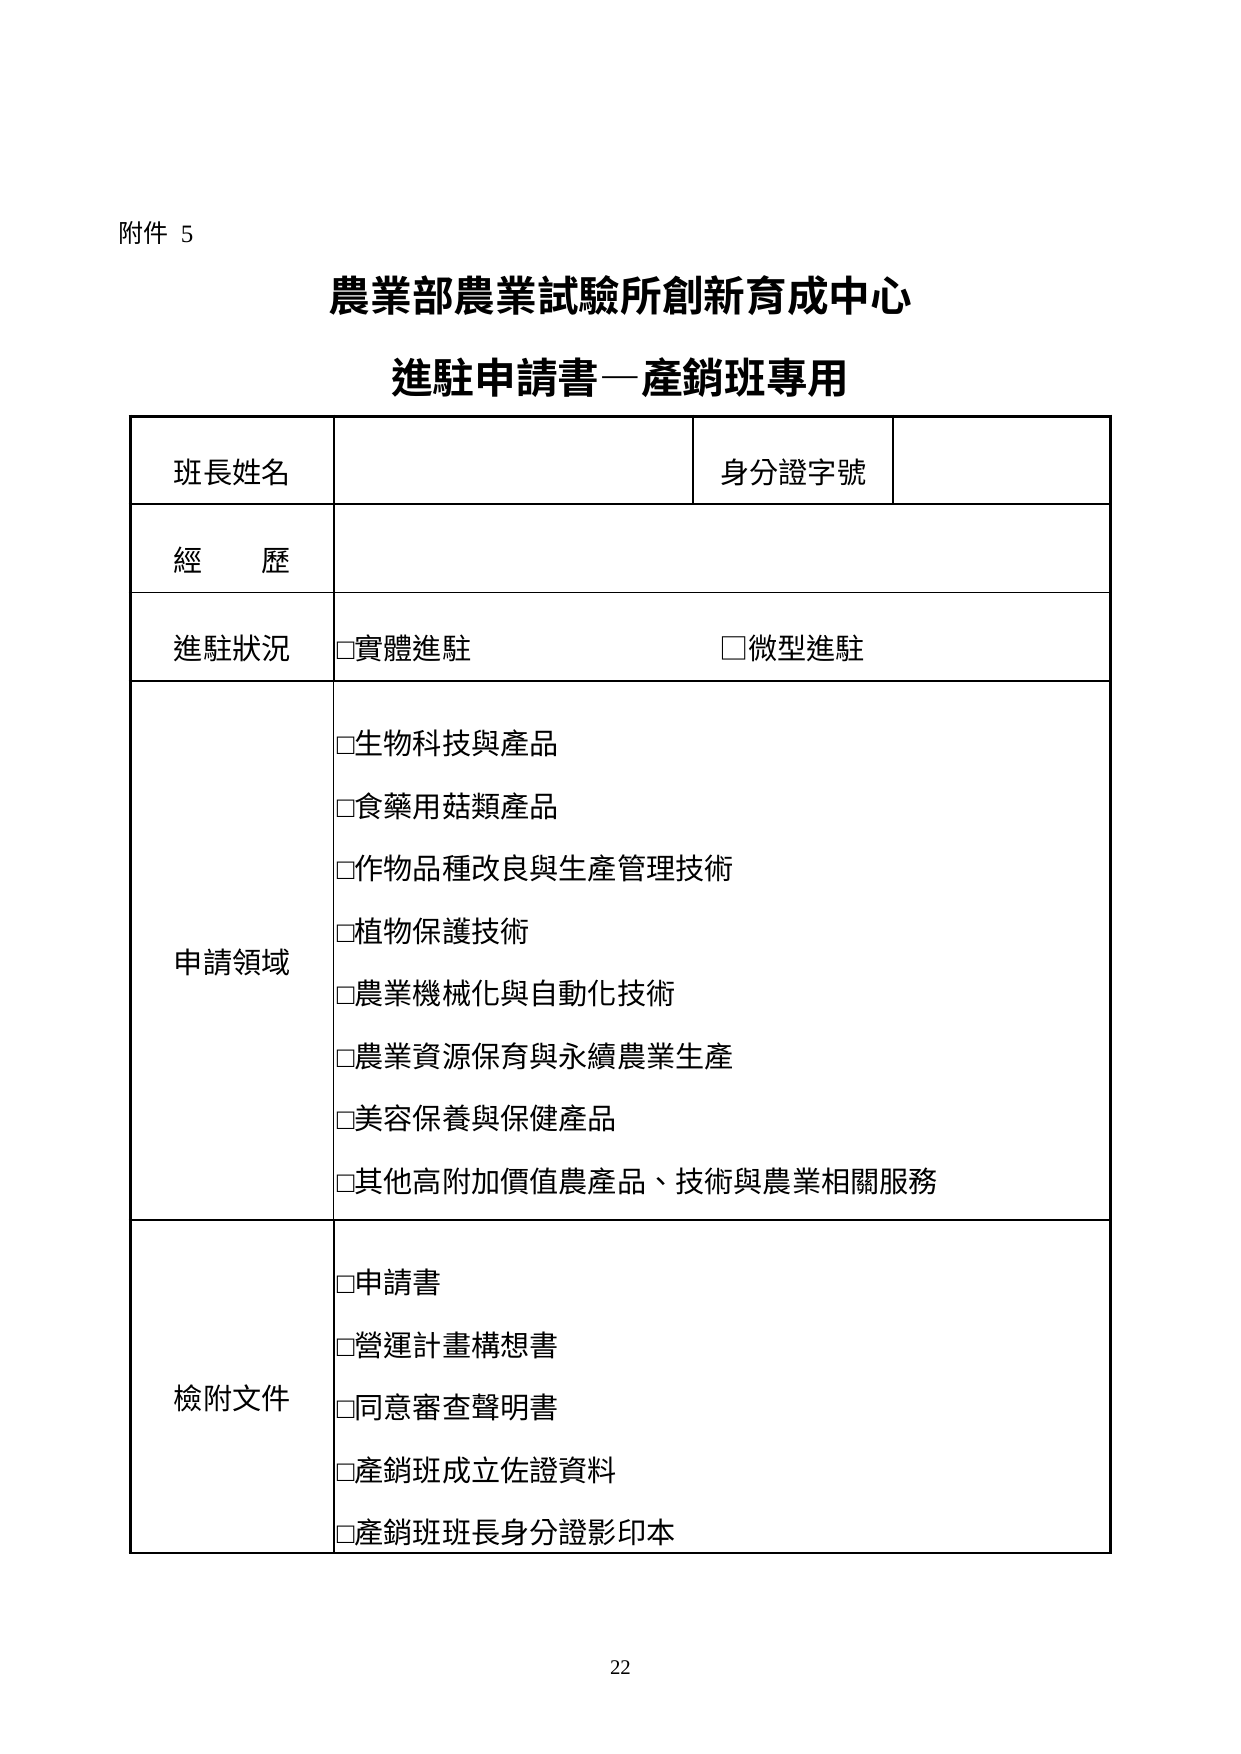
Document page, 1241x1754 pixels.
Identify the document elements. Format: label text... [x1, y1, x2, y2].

table_header 班長姓名 [132, 418, 333, 503]
text 進駐申請書—產銷班專用 [118, 333, 1122, 396]
table_cell □實體進駐 □微型進駐 [335, 593, 1109, 680]
text 附件 5 [118, 189, 1122, 252]
table_cell □申請書 □營運計畫構想書 □同意審查聲明書 □產銷班成立佐證資料 □產銷班班長身分證影印本 [335, 1221, 1109, 1552]
table_cell 經 歷 [132, 505, 333, 592]
table_header [894, 418, 1109, 503]
table_cell □生物科技與產品 □食藥用菇類產品 □作物品種改良與生產管理技術 □植物保護技術 □農業機械化與自動化技術 □農業資源保育與永續農業生產 □美容保養與保健產品 □其他高附加價值農產品、技術與農業相關服務 [334, 682, 1109, 1219]
table_header [335, 418, 692, 503]
table_header 身分證字號 [694, 418, 892, 503]
table_cell 進駐狀況 [132, 593, 333, 680]
table_cell [335, 505, 1109, 592]
table_cell 申請領域 [132, 682, 333, 1219]
text 農業部農業試驗所創新育成中心 [118, 252, 1122, 314]
table_cell 檢附文件 [132, 1221, 333, 1552]
